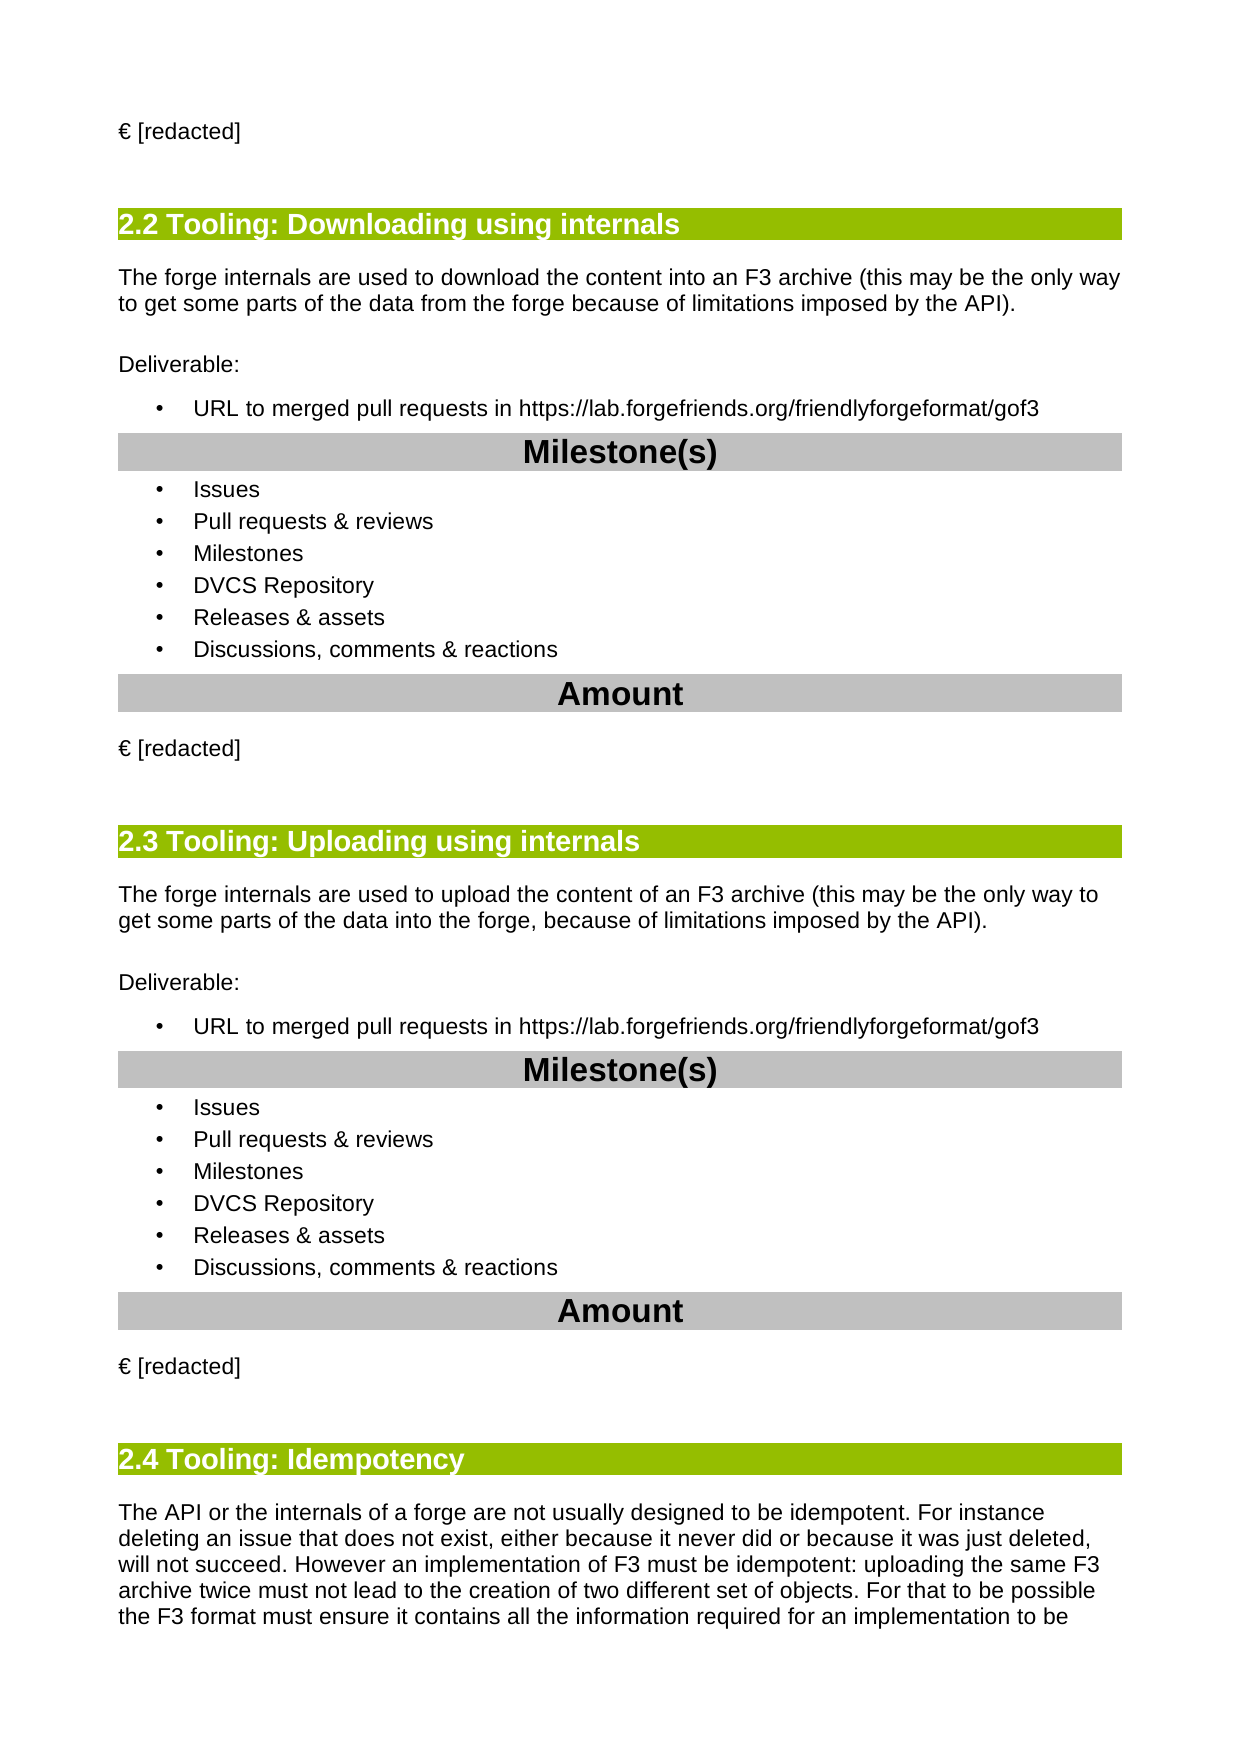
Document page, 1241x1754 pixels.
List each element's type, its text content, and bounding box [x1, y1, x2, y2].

subtitle 2.4 Tooling: Idempotency [118, 1443, 1122, 1475]
list Issues [156, 1094, 1122, 1120]
text € [redacted] [118, 736, 1122, 762]
subtitle Amount [118, 674, 1122, 712]
list DVCS Repository [156, 573, 1122, 599]
text € [redacted] [118, 118, 1122, 144]
list Milestones [156, 1158, 1122, 1184]
list Pull requests & reviews [156, 1126, 1122, 1152]
list Pull requests & reviews [156, 509, 1122, 535]
list URL to merged pull requests in https://lab.forgefriends.org/friendlyforgeformat/gof3 [156, 395, 1122, 421]
subtitle Milestone(s) [118, 433, 1122, 471]
text Deliverable: [118, 969, 1122, 995]
text Deliverable: [118, 352, 1122, 378]
subtitle Amount [118, 1292, 1122, 1330]
list Discussions, comments & reactions [156, 637, 1122, 663]
subtitle Milestone(s) [118, 1051, 1122, 1088]
list Milestones [156, 541, 1122, 567]
text The forge internals are used to download the content into an F3 archive (this may be the only way to get some parts of the data from the forge because of limitations imposed by the API). [118, 264, 1122, 316]
subtitle 2.3 Tooling: Uploading using internals [118, 825, 1122, 858]
list URL to merged pull requests in https://lab.forgefriends.org/friendlyforgeformat/gof3 [156, 1013, 1122, 1039]
list Releases & assets [156, 1222, 1122, 1248]
subtitle 2.2 Tooling: Downloading using internals [118, 208, 1122, 240]
text € [redacted] [118, 1353, 1122, 1379]
text The API or the internals of a forge are not usually designed to be idempotent. For instance deleting an issue that does not exist, either because it never did or because it was just deleted, will not succeed. However an implementation of F3 must be idempotent: uploading the same F3 archive twice must not lead to the creation of two different set of objects. For that to be possible the F3 format must ensure it contains all the information required for an implementation to be [118, 1499, 1122, 1629]
list Releases & assets [156, 605, 1122, 631]
list Discussions, comments & reactions [156, 1254, 1122, 1280]
list Issues [156, 477, 1122, 503]
text The forge internals are used to upload the content of an F3 archive (this may be the only way to get some parts of the data into the forge, because of limitations imposed by the API). [118, 882, 1122, 934]
list DVCS Repository [156, 1190, 1122, 1216]
